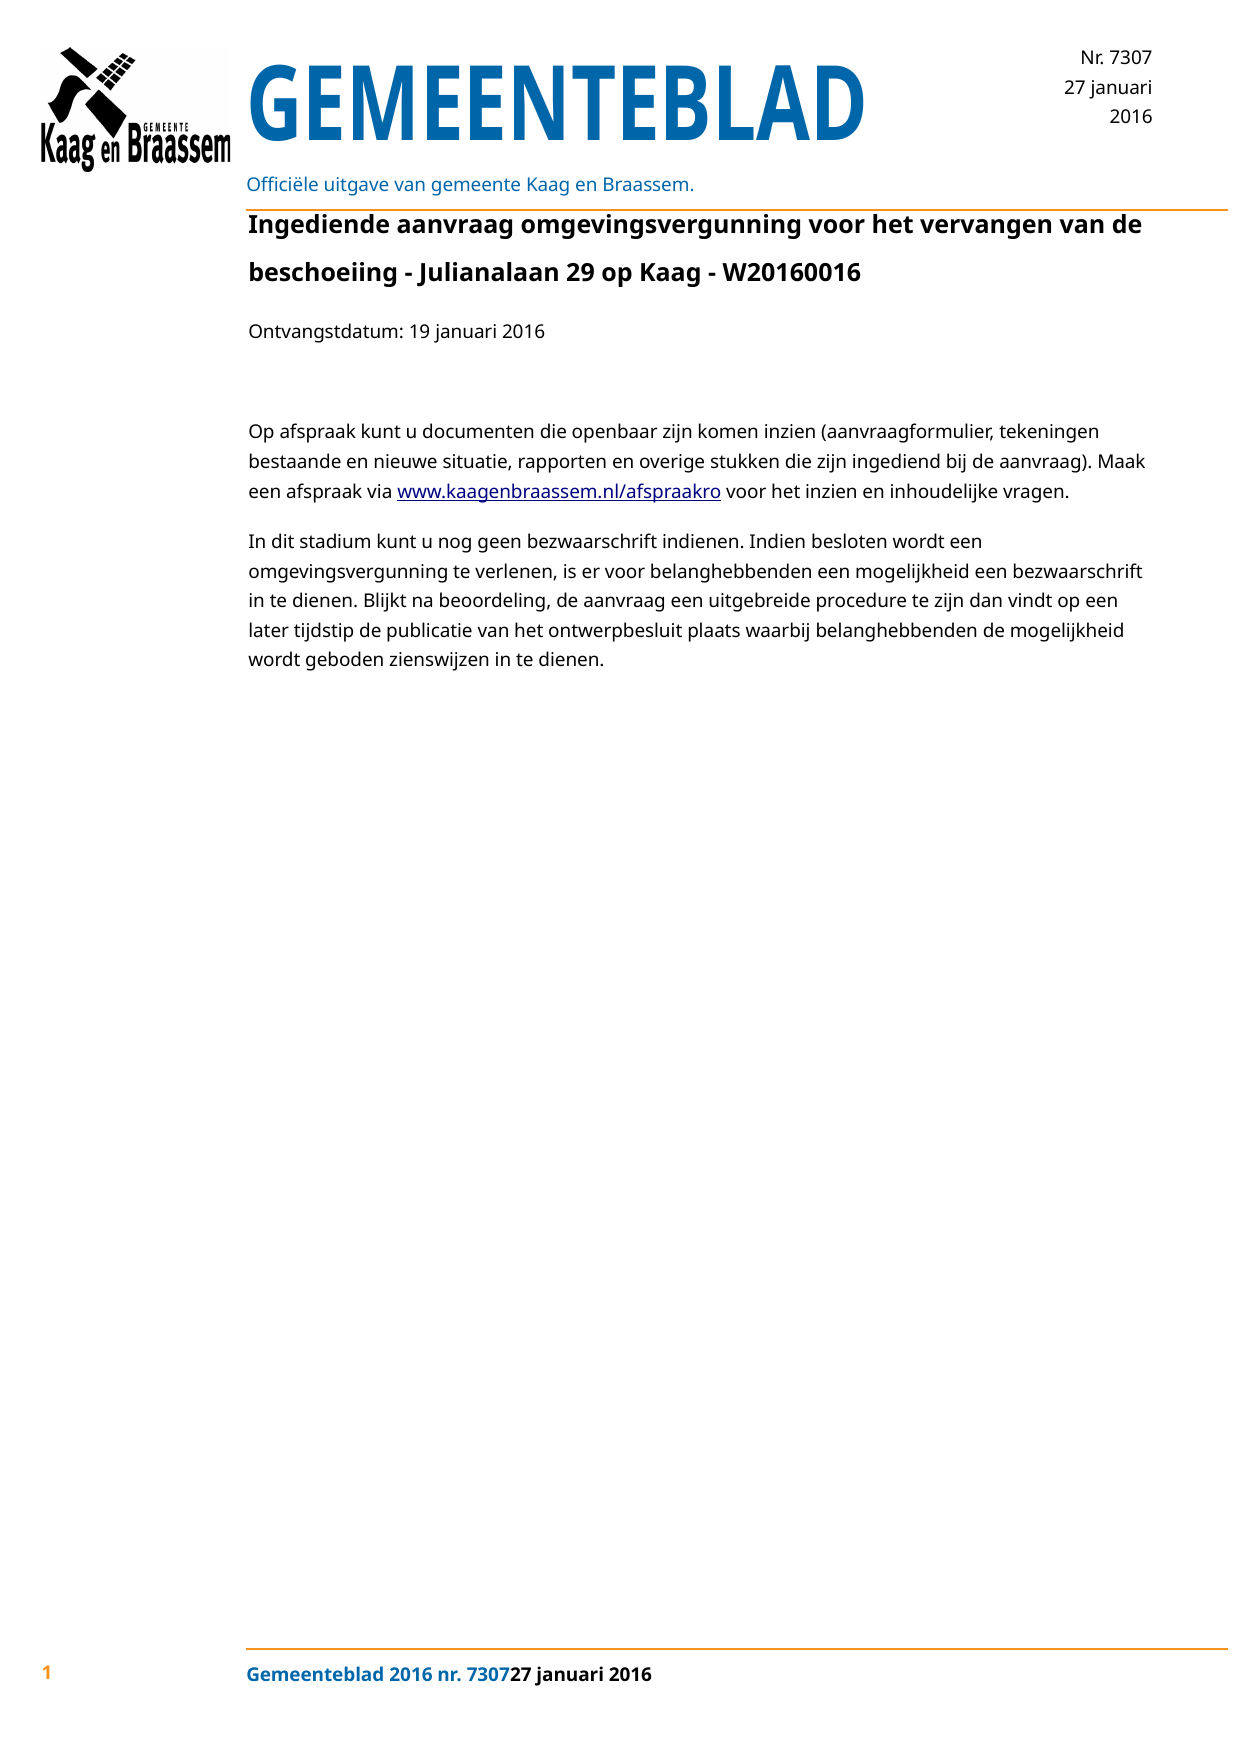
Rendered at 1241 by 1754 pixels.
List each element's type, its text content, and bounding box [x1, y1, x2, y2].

text In dit stadium kunt u nog geen bezwaarschrift indienen. Indien besloten wordt een omgevingsvergunning te verlenen, is er voor belanghebbenden een mogelijkheid een bezwaarschrift in te dienen. Blijkt na beoordeling, de aanvraag een uitgebreide procedure te zijn dan vindt op een later tijdstip de publicatie van het ontwerpbesluit plaats waarbij belanghebbenden de mogelijkheid wordt geboden zienswijzen in te dienen. [248, 528, 1152, 672]
picture [41, 47, 231, 172]
text Op afspraak kunt u documenten die openbaar zijn komen inzien (aanvraagformulier, tekeningen bestaande en nieuwe situatie, rapporten en overige stukken die zijn ingediend bij de aanvraag). Maak een afspraak via www.kaagenbraassem.nl/afspraakro voor het inzien en inhoudelijke vragen. [248, 419, 1152, 504]
text Ontvangstdatum: 19 januari 2016 [248, 318, 1152, 344]
text Ingediende aanvraag omgevingsvergunning voor het vervangen van de beschoeiing - Julianalaan 29 op Kaag - W20160016 [248, 211, 1152, 288]
